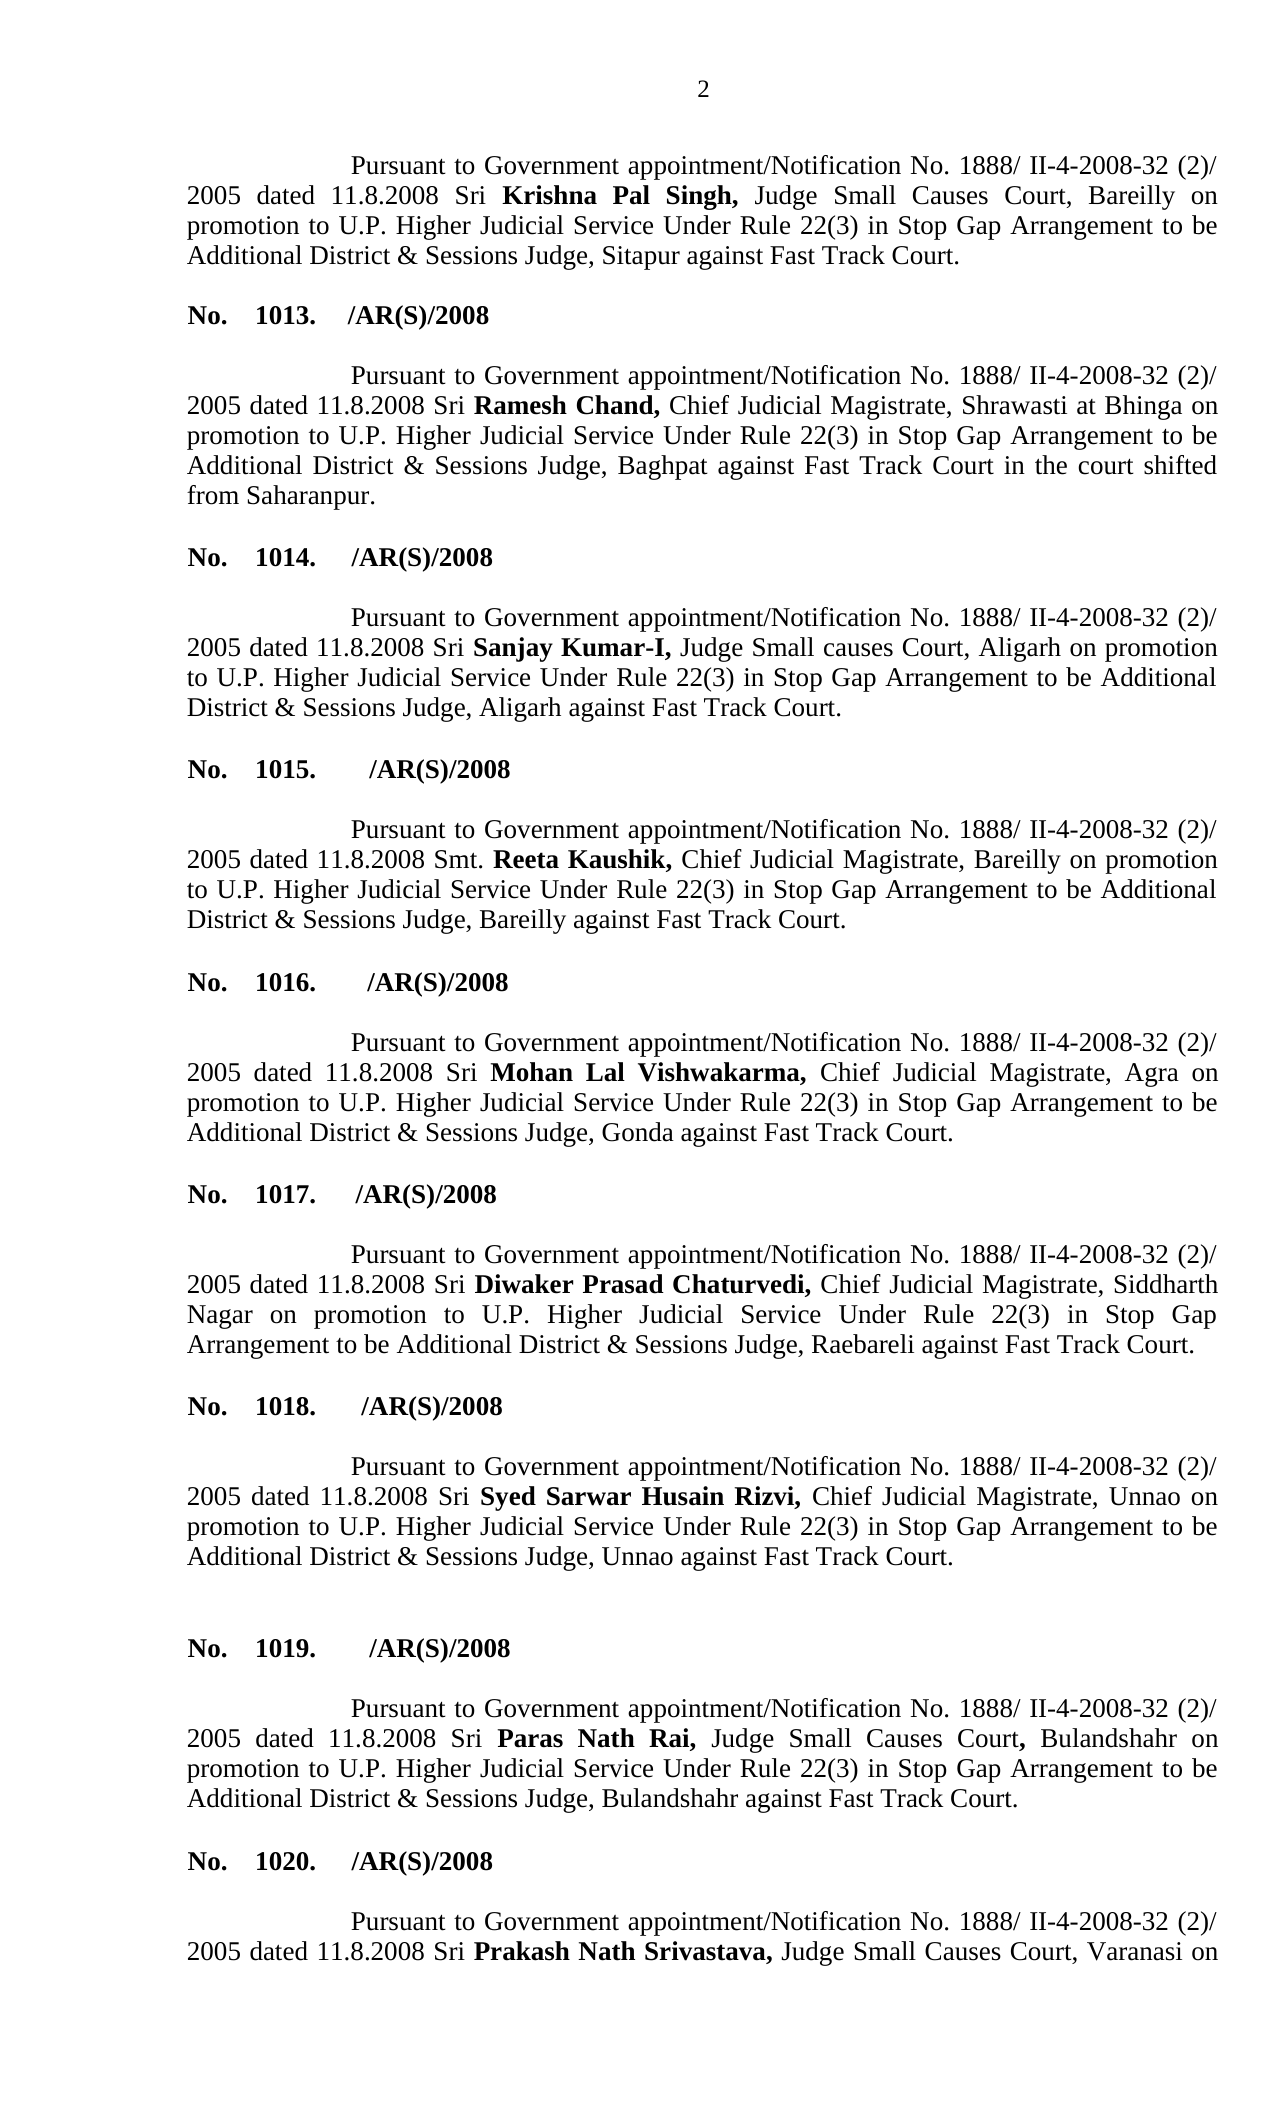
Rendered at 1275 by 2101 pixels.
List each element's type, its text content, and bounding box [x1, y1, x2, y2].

text Pursuant to Government appointment/Notification No. 1888/ II-4-2008-32 (2)/ 2005 dated 11.8.2008 Sri Mohan Lal Vishwakarma, Chief Judicial Magistrate, Agra on promotion to U.P. Higher Judicial Service Under Rule 22(3) in Stop Gap Arrangement to be Additional District & Sessions Judge, Gonda against Fast Track Court. [187, 1027, 1219, 1147]
table_header [244, 542, 340, 572]
text Pursuant to Government appointment/Notification No. 1888/ II-4-2008-32 (2)/ 2005 dated 11.8.2008 Sri Ramesh Chand, Chief Judicial Magistrate, Shrawasti at Bhinga on promotion to U.P. Higher Judicial Service Under Rule 22(3) in Stop Gap Arrangement to be Additional District & Sessions Judge, Baghpat against Fast Track Court in the court shifted from Saharanpur. [187, 360, 1219, 510]
table_header [244, 300, 336, 330]
text Pursuant to Government appointment/Notification No. 1888/ II-4-2008-32 (2)/ 2005 dated 11.8.2008 Sri Sanjay Kumar-I, Judge Small causes Court, Aligarh on promotion to U.P. Higher Judicial Service Under Rule 22(3) in Stop Gap Arrangement to be Additional District & Sessions Judge, Aligarh against Fast Track Court. [187, 602, 1219, 722]
table_header No. [176, 1391, 244, 1421]
table_header No. [176, 755, 244, 784]
table_header /AR(S)/2008 [358, 755, 532, 784]
table_header No. [176, 300, 244, 330]
table_header No. [176, 967, 244, 997]
table_header /AR(S)/2008 [356, 967, 536, 997]
table_header [244, 755, 358, 784]
table_header /AR(S)/2008 [350, 1391, 539, 1421]
table_header No. [176, 542, 244, 572]
table_header [244, 1391, 350, 1421]
table_header No. [176, 1846, 244, 1876]
table_header /AR(S)/2008 [340, 1846, 506, 1876]
text Pursuant to Government appointment/Notification No. 1888/ II-4-2008-32 (2)/ 2005 dated 11.8.2008 Sri Syed Sarwar Husain Rizvi, Chief Judicial Magistrate, Unnao on promotion to U.P. Higher Judicial Service Under Rule 22(3) in Stop Gap Arrangement to be Additional District & Sessions Judge, Unnao against Fast Track Court. [187, 1451, 1219, 1571]
text Pursuant to Government appointment/Notification No. 1888/ II-4-2008-32 (2)/ 2005 dated 11.8.2008 Sri Krishna Pal Singh, Judge Small Causes Court, Bareilly on promotion to U.P. Higher Judicial Service Under Rule 22(3) in Stop Gap Arrangement to be Additional District & Sessions Judge, Sitapur against Fast Track Court. [187, 150, 1219, 270]
table_header [244, 1634, 358, 1664]
text Pursuant to Government appointment/Notification No. 1888/ II-4-2008-32 (2)/ 2005 dated 11.8.2008 Smt. Reeta Kaushik, Chief Judicial Magistrate, Bareilly on promotion to U.P. Higher Judicial Service Under Rule 22(3) in Stop Gap Arrangement to be Additional District & Sessions Judge, Bareilly against Fast Track Court. [187, 814, 1219, 934]
text Pursuant to Government appointment/Notification No. 1888/ II-4-2008-32 (2)/ 2005 dated 11.8.2008 Sri Paras Nath Rai, Judge Small Causes Court, Bulandshahr on promotion to U.P. Higher Judicial Service Under Rule 22(3) in Stop Gap Arrangement to be Additional District & Sessions Judge, Bulandshahr against Fast Track Court. [187, 1694, 1219, 1814]
table_header [244, 967, 356, 997]
table_header /AR(S)/2008 [340, 542, 510, 572]
table_header [244, 1179, 344, 1209]
table_header No. [176, 1634, 244, 1664]
table_header /AR(S)/2008 [344, 1179, 539, 1209]
text Pursuant to Government appointment/Notification No. 1888/ II-4-2008-32 (2)/ 2005 dated 11.8.2008 Sri Prakash Nath Srivastava, Judge Small Causes Court, Varanasi on [187, 1906, 1219, 1966]
text Pursuant to Government appointment/Notification No. 1888/ II-4-2008-32 (2)/ 2005 dated 11.8.2008 Sri Diwaker Prasad Chaturvedi, Chief Judicial Magistrate, Siddharth Nagar on promotion to U.P. Higher Judicial Service Under Rule 22(3) in Stop Gap Arrangement to be Additional District & Sessions Judge, Raebareli against Fast Track Court. [187, 1239, 1219, 1359]
table_header /AR(S)/2008 [336, 300, 504, 330]
table_header [244, 1846, 340, 1876]
table_header /AR(S)/2008 [358, 1634, 559, 1664]
table_header No. [176, 1179, 244, 1209]
